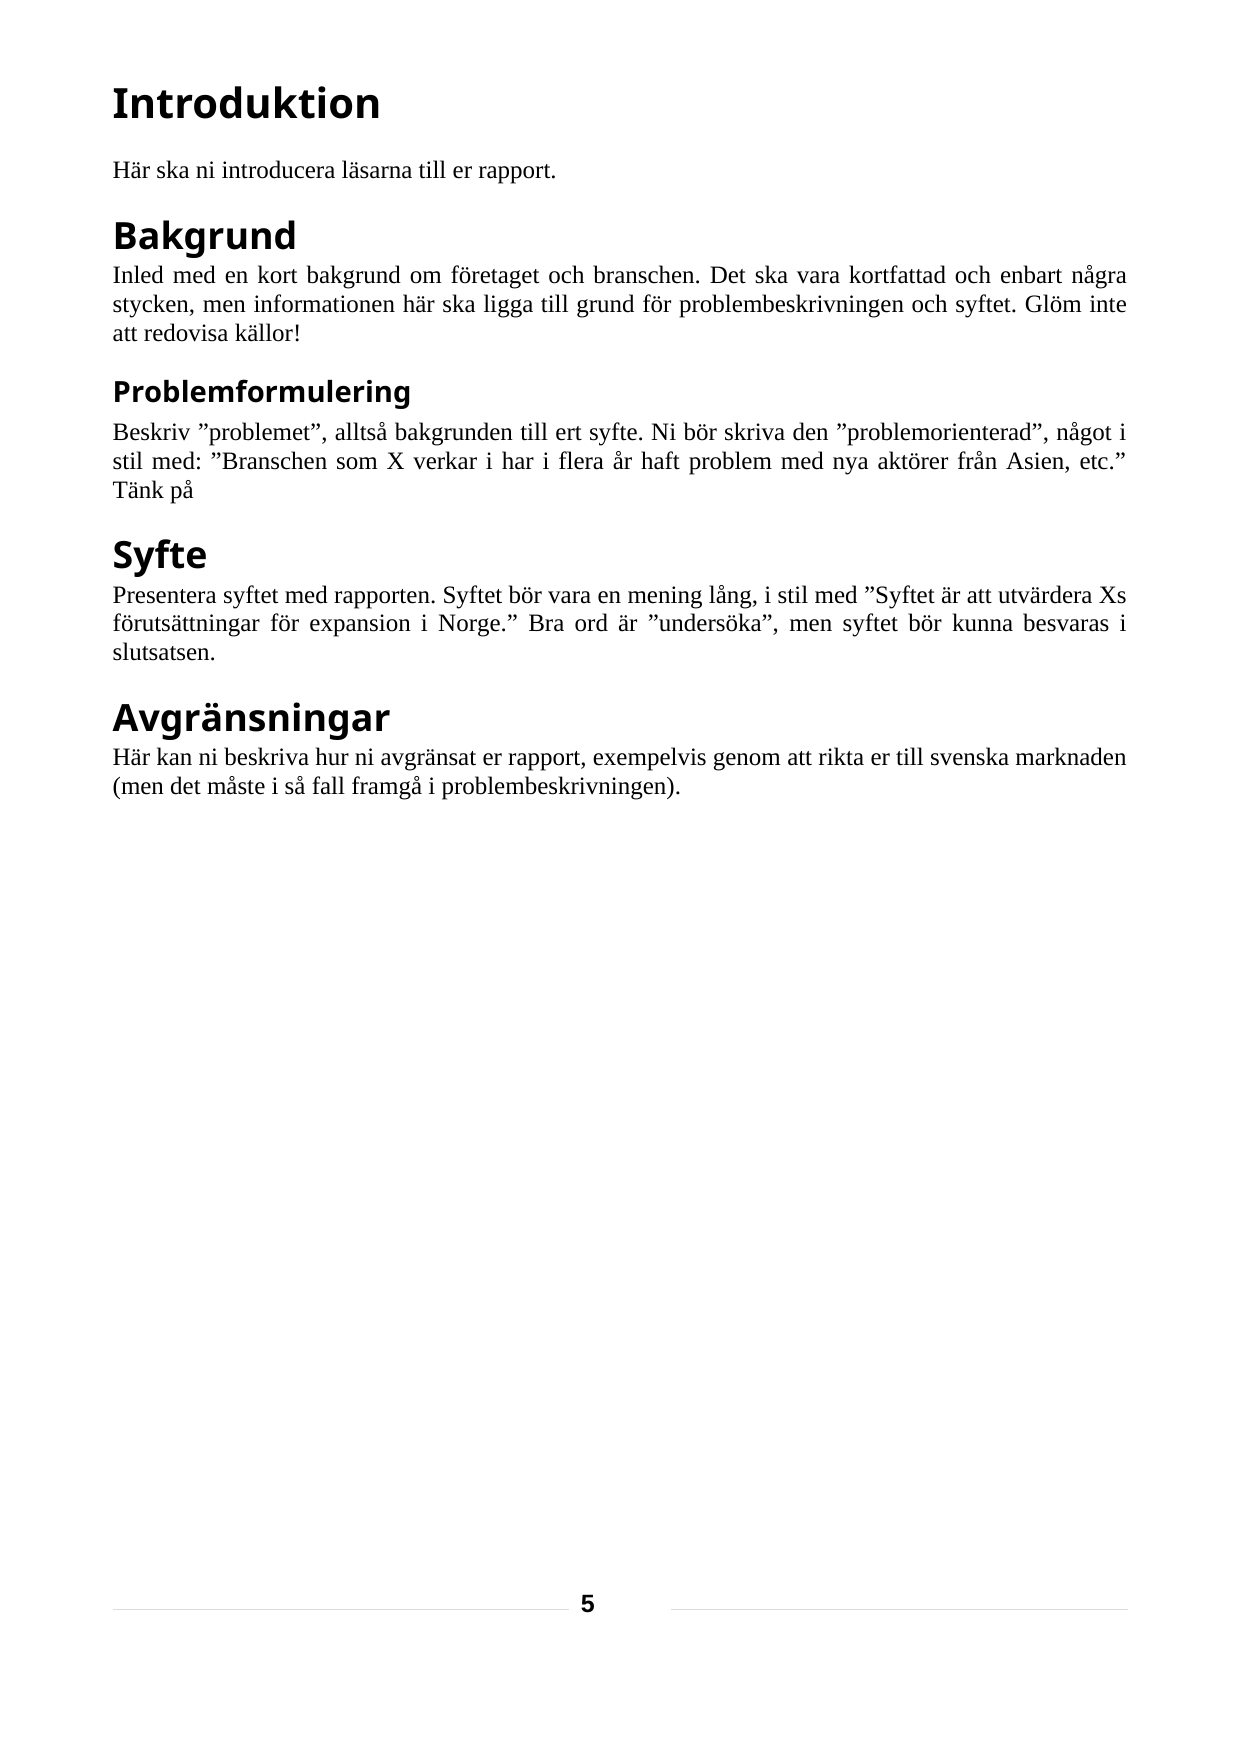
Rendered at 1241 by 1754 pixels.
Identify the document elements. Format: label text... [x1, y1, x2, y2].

text Inled med en kort bakgrund om företaget och branschen. Det ska vara kortfattad och enbart några stycken, men informationen här ska ligga till grund för problembeskrivningen och syftet. Glöm inte att redovisa källor! [112, 260, 1128, 347]
text Presentera syftet med rapporten. Syftet bör vara en mening lång, i stil med ”Syftet är att utvärdera Xs förutsättningar för expansion i Norge.” Bra ord är ”undersöka”, men syftet bör kunna besvaras i slutsatsen. [112, 580, 1128, 666]
text Beskriv ”problemet”, alltså bakgrunden till ert syfte. Ni bör skriva den ”problemorienterad”, något i stil med: ”Branschen som X verkar i har i flera år haft problem med nya aktörer från Asien, etc.” Tänk på [112, 417, 1128, 504]
subtitle Syfte [112, 529, 1128, 580]
subtitle Avgränsningar [112, 691, 1128, 742]
text Här kan ni beskriva hur ni avgränsat er rapport, exempelvis genom att rikta er till svenska marknaden (men det måste i så fall framgå i problembeskrivningen). [112, 742, 1128, 799]
text Här ska ni introducera läsarna till er rapport. [112, 156, 1128, 184]
subtitle Introduktion [112, 74, 1128, 131]
subtitle Problemformulering [112, 372, 1128, 411]
subtitle Bakgrund [112, 209, 1128, 260]
